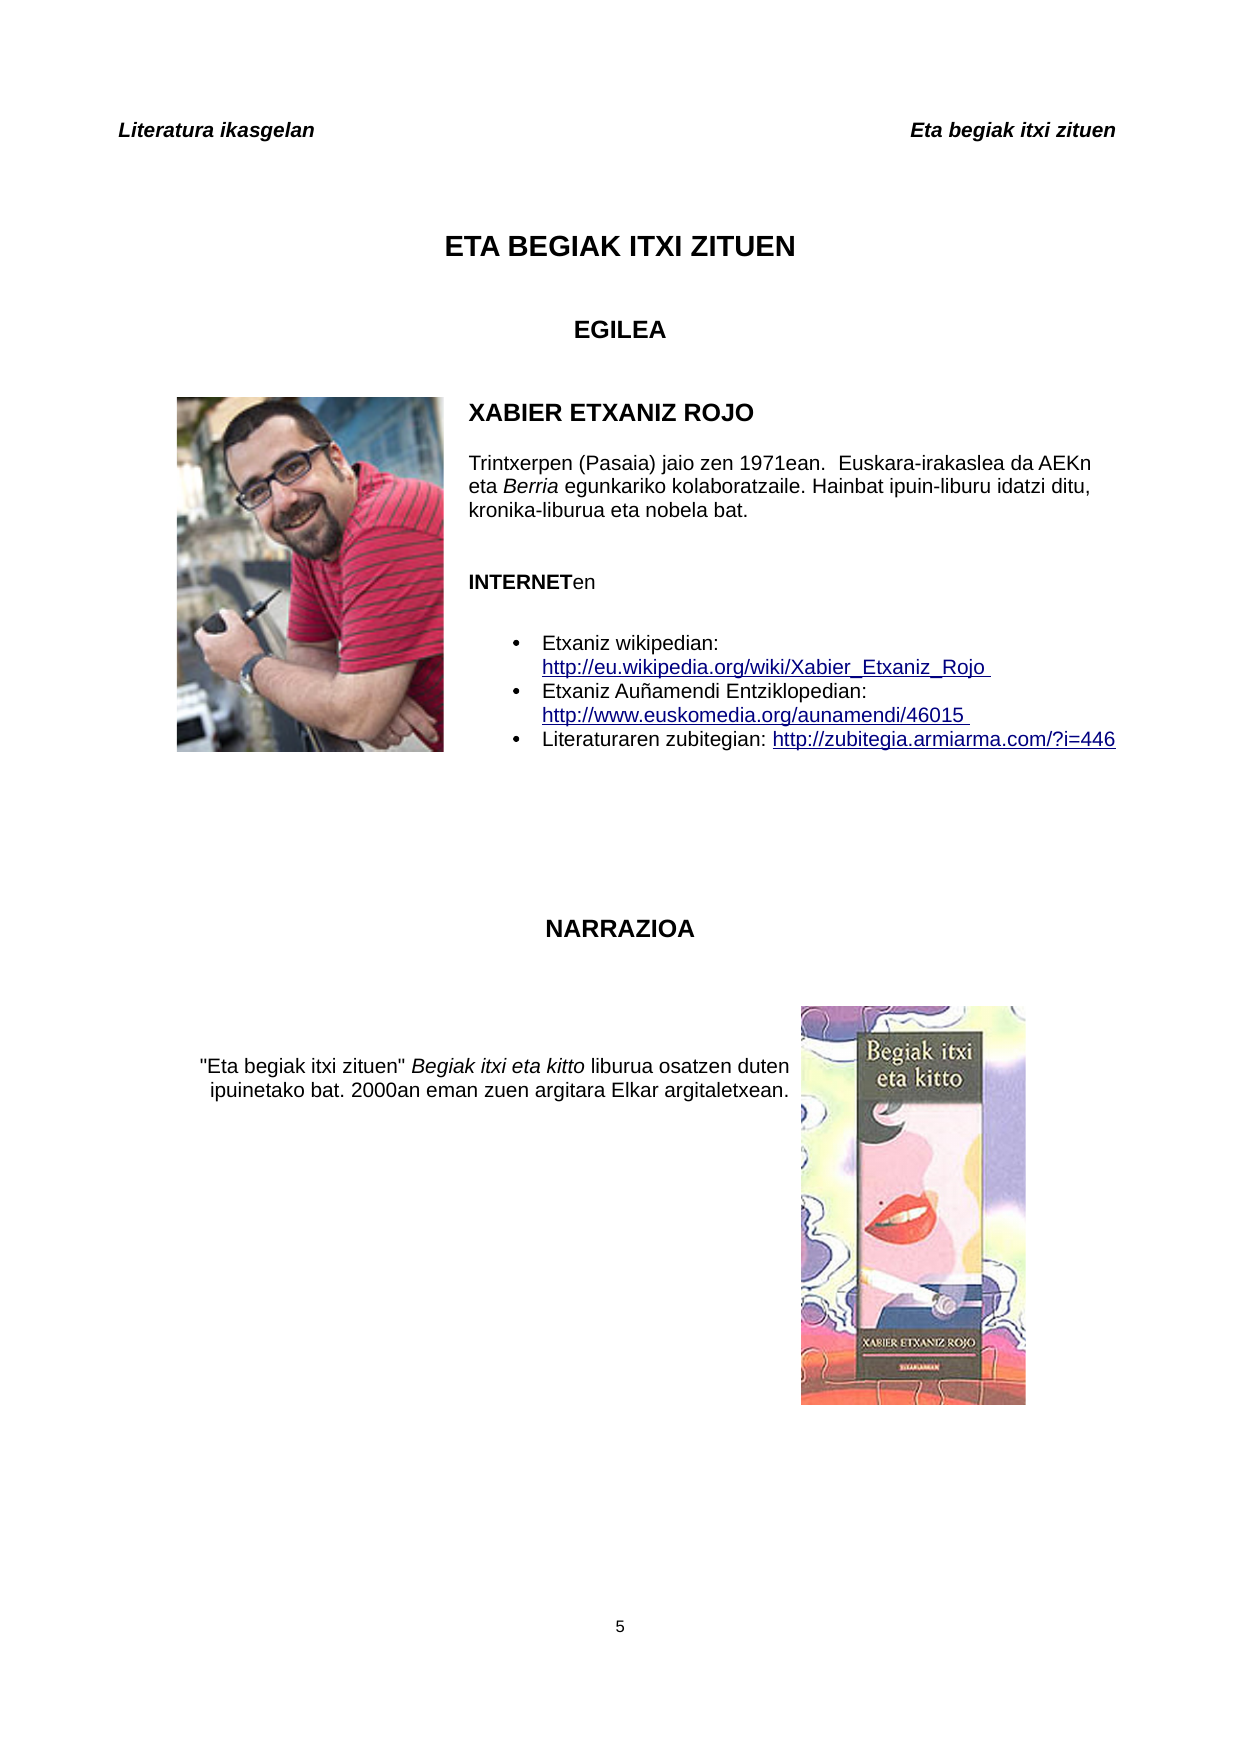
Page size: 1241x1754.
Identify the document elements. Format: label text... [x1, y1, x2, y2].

text EGILEA [118, 315, 1122, 344]
text ETA BEGIAK ITXI ZITUEN [118, 229, 1122, 263]
table_header "Eta begiak itxi zituen" Begiak itxi eta kitto liburua osatzen duten ipuinetako bat. 2000an eman zuen argitara Elkar argitaletxean. [155, 971, 795, 1506]
table_header [795, 1405, 1031, 1506]
picture [801, 1006, 1026, 1405]
text NARRAZIOA [118, 914, 1122, 942]
table_header [795, 971, 1031, 1404]
table_header XABIER ETXANIZ ROJO Trintxerpen (Pasaia) jaio zen 1971ean. Euskara-irakaslea da AEKn eta Berria egunkariko kolaboratzaile. Hainbat ipuin-liburu idatzi ditu, kronika-liburua eta nobela bat. INTERNETen Etxaniz wikipedian: http://eu.wikipedia.org/wiki/Xabier_Etxaniz_Rojo Etxaniz Auñamendi Entziklopedian: http://www.euskomedia.org/aunamendi/46015 Literaturaren zubitegian: http://zubitegia.armiarma.com/?i=446 [463, 392, 1123, 841]
picture [176, 397, 444, 752]
table_header [158, 392, 462, 841]
